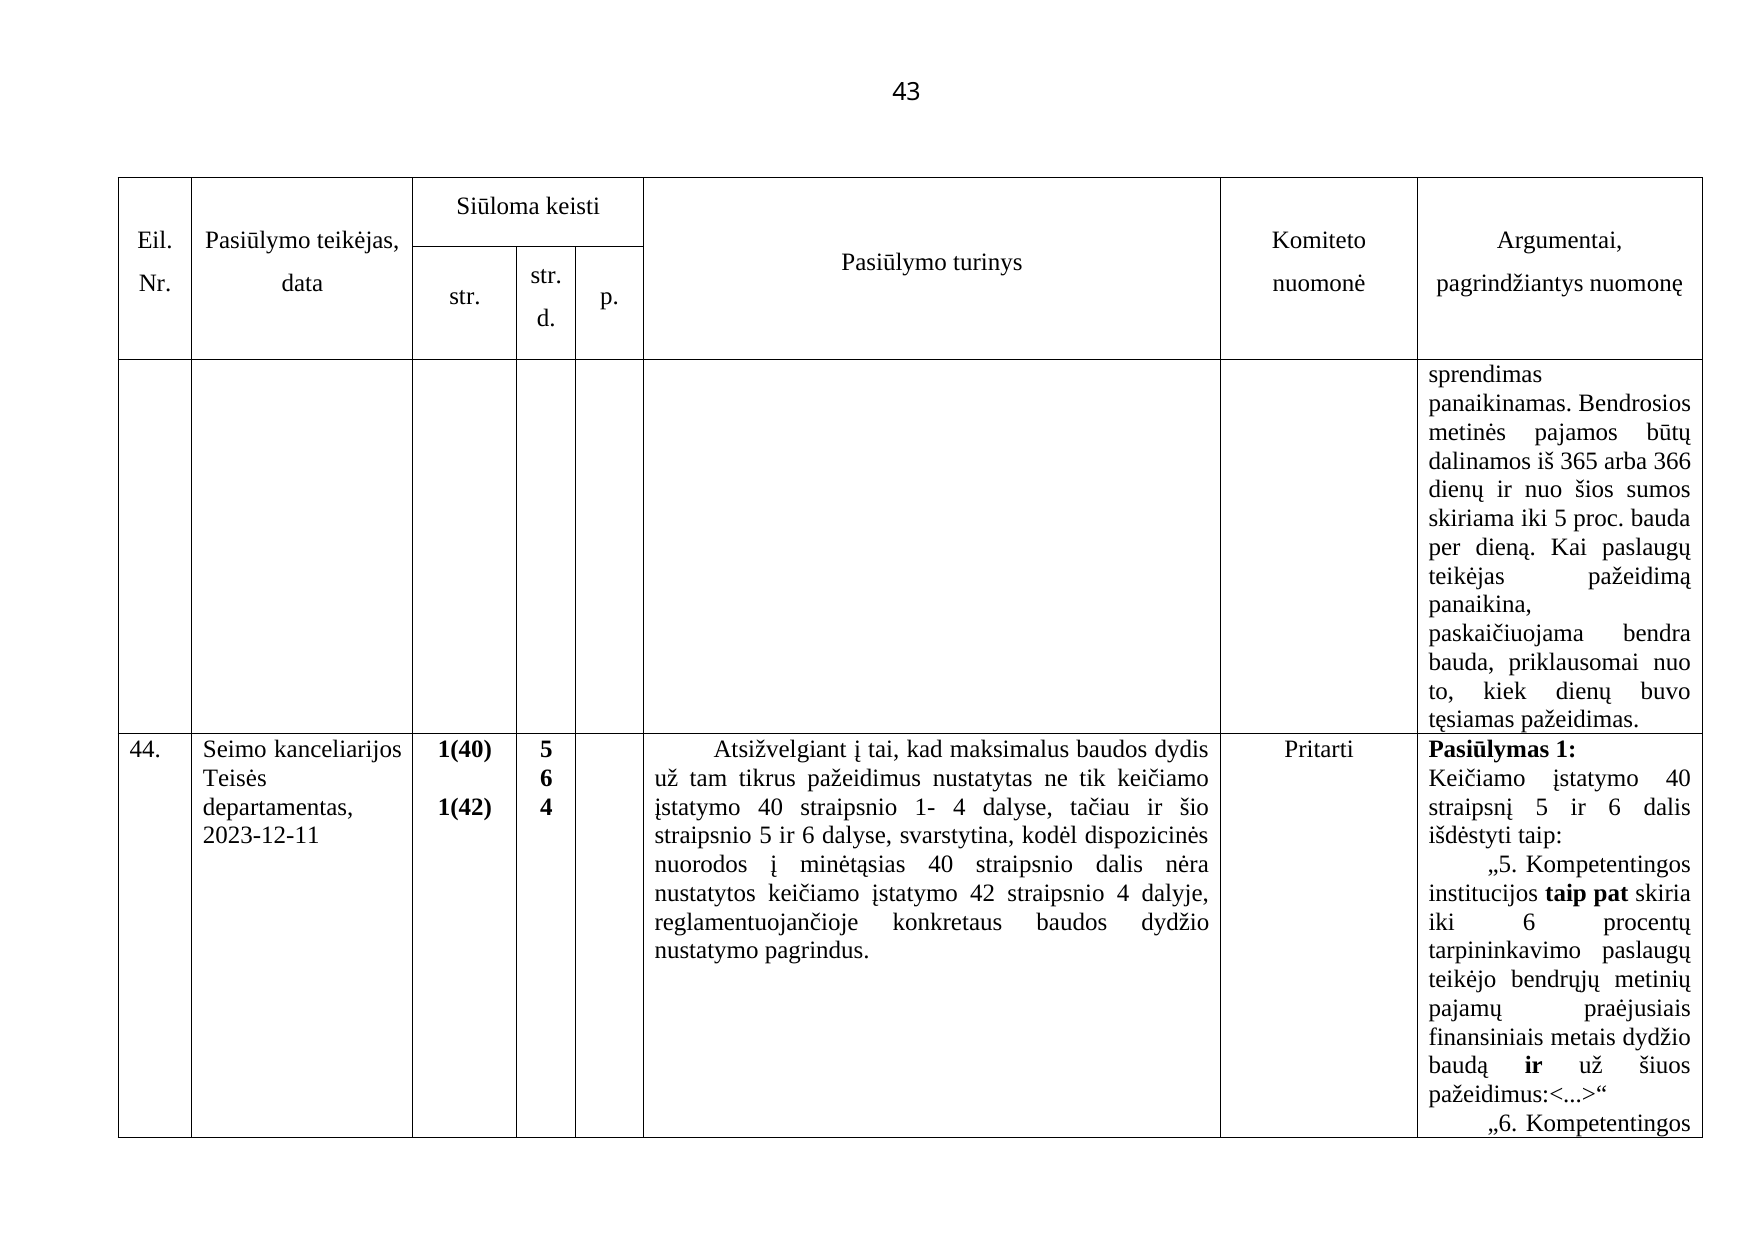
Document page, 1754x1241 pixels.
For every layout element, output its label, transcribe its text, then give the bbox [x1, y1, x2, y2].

table_header Pasiūlymo turinys [644, 178, 1220, 358]
table_cell [517, 360, 575, 733]
table_cell Atsižvelgiant į tai, kad maksimalus baudos dydis už tam tikrus pažeidimus nustatytas ne tik keičiamo įstatymo 40 straipsnio 1- 4 dalyse, tačiau ir šio straipsnio 5 ir 6 dalyse, svarstytina, kodėl dispozicinės nuorodos į minėtąsias 40 straipsnio dalis nėra nustatytos keičiamo įstatymo 42 straipsnio 4 dalyje, reglamentuojančioje konkretaus baudos dydžio nustatymo pagrindus. [644, 734, 1220, 1137]
table_cell [576, 360, 643, 733]
table_cell sprendimas panaikinamas. Bendrosios metinės pajamos būtų dalinamos iš 365 arba 366 dienų ir nuo šios sumos skiriama iki 5 proc. bauda per dieną. Kai paslaugų teikėjas pažeidimą panaikina, paskaičiuojama bendra bauda, priklausomai nuo to, kiek dienų buvo tęsiamas pažeidimas. [1418, 360, 1702, 733]
table_cell 5 6 4 [517, 734, 575, 1137]
table_cell Pritarti [1221, 734, 1417, 1137]
table_cell [119, 360, 191, 733]
table_header Komiteto nuomonė [1221, 178, 1417, 358]
table_cell Seimo kanceliarijos Teisės departamentas, 2023-12-11 [192, 734, 412, 1137]
table_cell Pasiūlymas 1: Keičiamo įstatymo 40 straipsnį 5 ir 6 dalis išdėstyti taip: „5. Kompetentingos institucijos taip pat skiria iki 6 procentų tarpininkavimo paslaugų teikėjo bendrųjų metinių pajamų praėjusiais finansiniais metais dydžio baudą ir už šiuos pažeidimus:<...>“ „6. Kompetentingos [1418, 734, 1702, 1137]
table_cell 44. [119, 734, 191, 1137]
table_cell str. [413, 247, 516, 358]
table_cell [192, 360, 412, 733]
table_header Siūloma keisti [413, 178, 643, 246]
table_cell [644, 360, 1220, 733]
table_cell p. [576, 247, 643, 358]
table_cell 1(40) 1(42) [413, 734, 516, 1137]
table_header Eil. Nr. [119, 178, 191, 358]
table_cell [576, 734, 643, 1137]
table_cell [1221, 360, 1417, 733]
table_cell [413, 360, 516, 733]
table_header Argumentai, pagrindžiantys nuomonę [1418, 178, 1702, 358]
table_cell str. d. [517, 247, 575, 358]
table_header Pasiūlymo teikėjas, data [192, 178, 412, 358]
